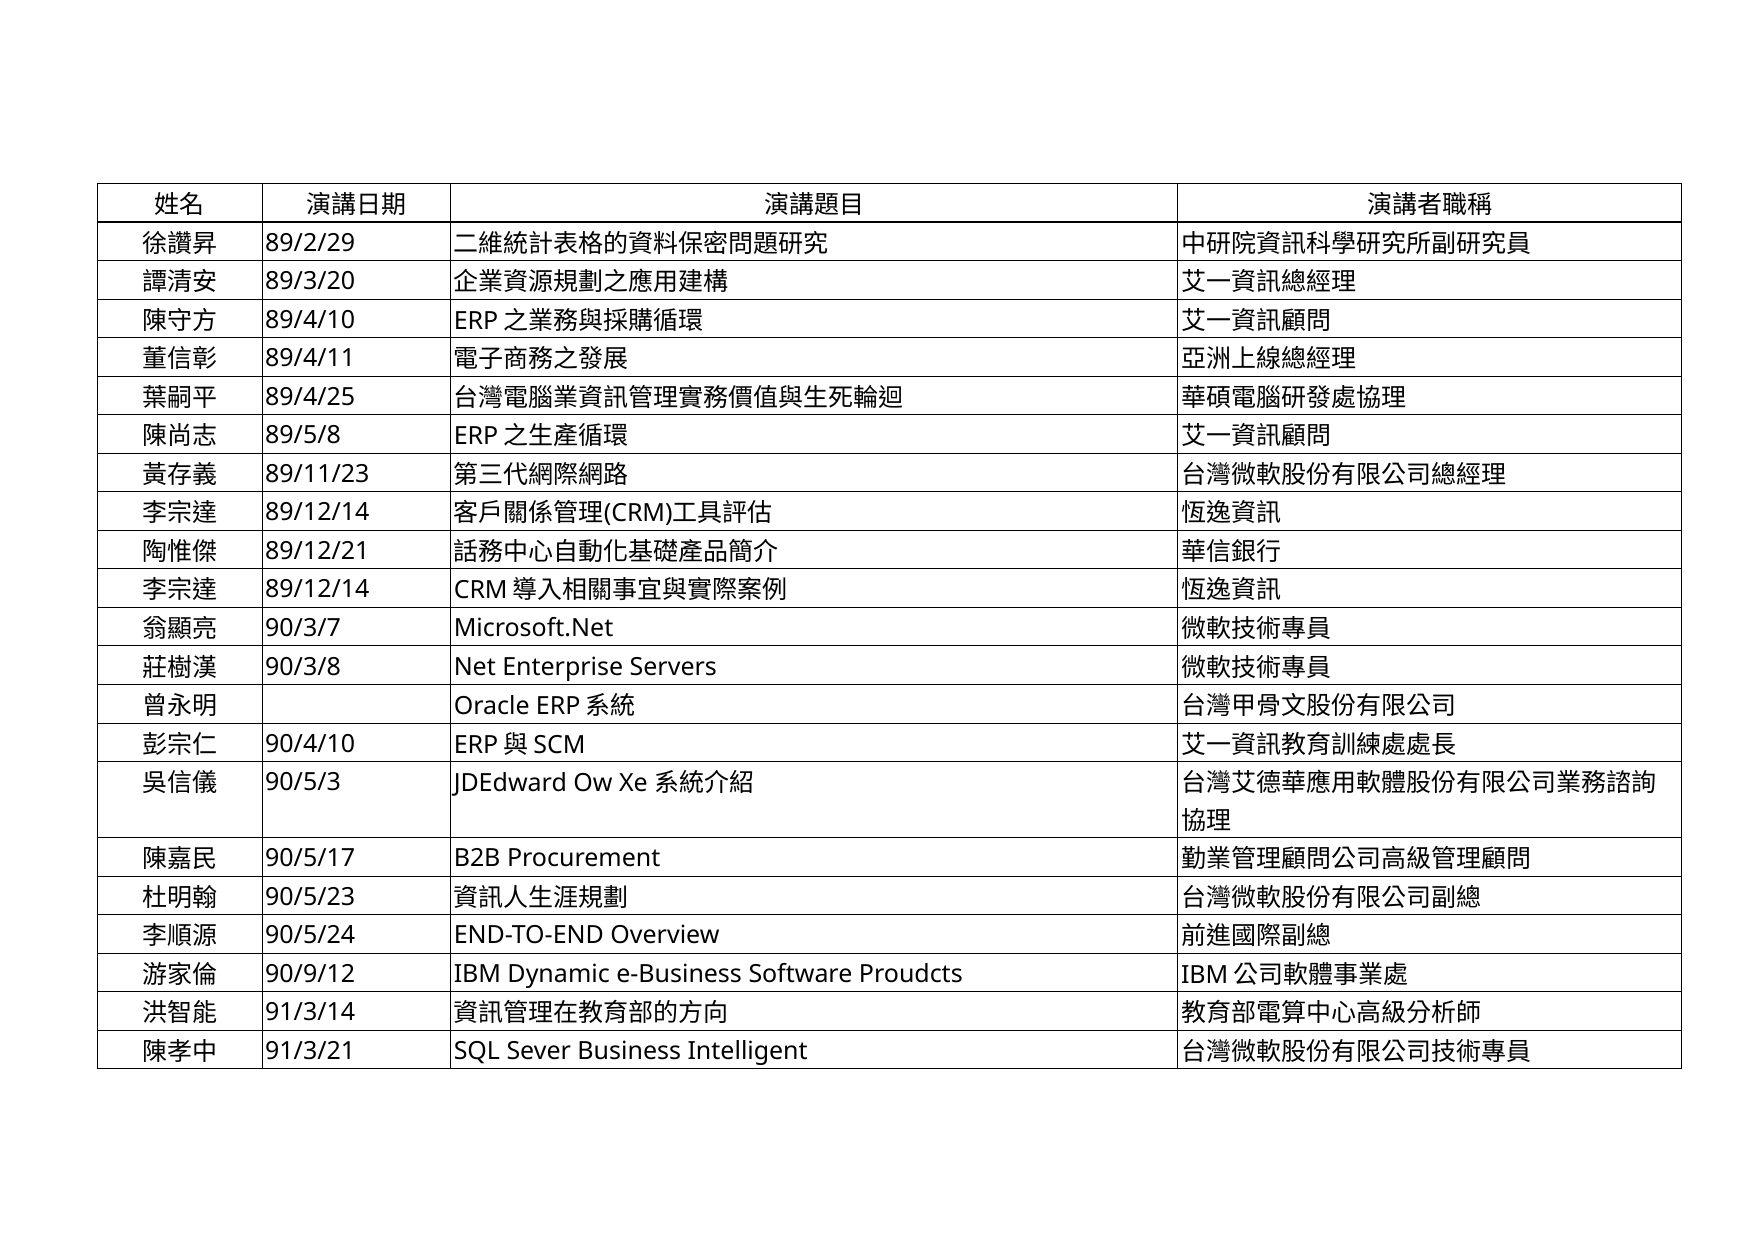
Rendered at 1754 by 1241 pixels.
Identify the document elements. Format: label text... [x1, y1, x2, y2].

table_cell 黃存義 [98, 454, 262, 491]
table_header 演講題目 [451, 184, 1177, 221]
table_cell Net Enterprise Servers [451, 646, 1177, 684]
table_cell 洪智能 [98, 992, 262, 1030]
table_cell 微軟技術專員 [1178, 646, 1681, 684]
table_cell ERP之生產循環 [451, 415, 1177, 453]
table_cell 90/9/12 [263, 954, 450, 991]
table_cell 89/4/10 [263, 300, 450, 337]
table_cell 電子商務之發展 [451, 338, 1177, 376]
table_cell 90/5/17 [263, 838, 450, 876]
table_cell 譚清安 [98, 261, 262, 298]
table_cell B2B Procurement [451, 838, 1177, 876]
table_cell 陳嘉民 [98, 838, 262, 876]
table_cell 台灣微軟股份有限公司總經理 [1178, 454, 1681, 491]
table_header 姓名 [98, 184, 262, 221]
table_cell 資訊管理在教育部的方向 [451, 992, 1177, 1030]
table_cell 台灣電腦業資訊管理實務價值與生死輪迴 [451, 377, 1177, 414]
table_cell 90/5/3 [263, 762, 450, 837]
table_cell Microsoft.Net [451, 608, 1177, 645]
table_cell 中研院資訊科學研究所副研究員 [1178, 223, 1681, 260]
table_cell 恆逸資訊 [1178, 492, 1681, 530]
table_cell 二維統計表格的資料保密問題研究 [451, 223, 1177, 260]
table_cell JDEdward Ow Xe 系統介紹 [451, 762, 1177, 837]
table_cell 台灣微軟股份有限公司副總 [1178, 877, 1681, 914]
table_cell 董信彰 [98, 338, 262, 376]
table_cell 90/3/8 [263, 646, 450, 684]
table_cell 恆逸資訊 [1178, 569, 1681, 607]
table_cell 艾一資訊總經理 [1178, 261, 1681, 298]
table_cell 89/3/20 [263, 261, 450, 298]
table_cell 翁顯亮 [98, 608, 262, 645]
table_cell 陳孝中 [98, 1031, 262, 1068]
table_cell 91/3/14 [263, 992, 450, 1030]
table_cell 陶惟傑 [98, 531, 262, 568]
table_cell 莊樹漢 [98, 646, 262, 684]
table_cell 資訊人生涯規劃 [451, 877, 1177, 914]
table_cell 89/5/8 [263, 415, 450, 453]
table_cell 客戶關係管理(CRM)工具評估 [451, 492, 1177, 530]
table_header 演講者職稱 [1178, 184, 1681, 221]
table_cell 話務中心自動化基礎產品簡介 [451, 531, 1177, 568]
table_cell 89/12/21 [263, 531, 450, 568]
table_cell 89/11/23 [263, 454, 450, 491]
table_cell 90/4/10 [263, 724, 450, 761]
table_cell IBM Dynamic e-Business Software Proudcts [451, 954, 1177, 991]
table_cell 華碩電腦研發處協理 [1178, 377, 1681, 414]
table_cell 華信銀行 [1178, 531, 1681, 568]
table_cell 游家倫 [98, 954, 262, 991]
table_cell [263, 685, 450, 722]
table_cell ERP之業務與採購循環 [451, 300, 1177, 337]
table_cell 90/3/7 [263, 608, 450, 645]
table_cell 企業資源規劃之應用建構 [451, 261, 1177, 298]
table_cell 徐讚昇 [98, 223, 262, 260]
table_cell 微軟技術專員 [1178, 608, 1681, 645]
table_cell 杜明翰 [98, 877, 262, 914]
table_cell 台灣微軟股份有限公司技術專員 [1178, 1031, 1681, 1068]
table_cell 李宗達 [98, 492, 262, 530]
table_cell 教育部電算中心高級分析師 [1178, 992, 1681, 1030]
table_cell IBM公司軟體事業處 [1178, 954, 1681, 991]
table_cell 89/2/29 [263, 223, 450, 260]
table_cell 艾一資訊顧問 [1178, 300, 1681, 337]
table_cell SQL Sever Business Intelligent [451, 1031, 1177, 1068]
table_cell 台灣艾德華應用軟體股份有限公司業務諮詢協理 [1178, 762, 1681, 837]
table_cell 89/12/14 [263, 492, 450, 530]
table_cell 陳守方 [98, 300, 262, 337]
table_cell 台灣甲骨文股份有限公司 [1178, 685, 1681, 722]
table_cell 90/5/23 [263, 877, 450, 914]
table_cell 89/4/25 [263, 377, 450, 414]
table_cell 葉嗣平 [98, 377, 262, 414]
table_cell ERP與SCM [451, 724, 1177, 761]
table_cell 前進國際副總 [1178, 915, 1681, 953]
table_cell 亞洲上線總經理 [1178, 338, 1681, 376]
table_cell 陳尚志 [98, 415, 262, 453]
table_header 演講日期 [263, 184, 450, 221]
table_cell 李宗達 [98, 569, 262, 607]
table_cell 李順源 [98, 915, 262, 953]
table_cell 91/3/21 [263, 1031, 450, 1068]
table_cell 90/5/24 [263, 915, 450, 953]
table_cell END-TO-END Overview [451, 915, 1177, 953]
table_cell 吳信儀 [98, 762, 262, 837]
table_cell 艾一資訊顧問 [1178, 415, 1681, 453]
table_cell 勤業管理顧問公司高級管理顧問 [1178, 838, 1681, 876]
table_cell 第三代網際網路 [451, 454, 1177, 491]
table_cell 彭宗仁 [98, 724, 262, 761]
table_cell 89/4/11 [263, 338, 450, 376]
table_cell 艾一資訊教育訓練處處長 [1178, 724, 1681, 761]
table_cell Oracle ERP系統 [451, 685, 1177, 722]
table_cell 曾永明 [98, 685, 262, 722]
table_cell CRM導入相關事宜與實際案例 [451, 569, 1177, 607]
table_cell 89/12/14 [263, 569, 450, 607]
